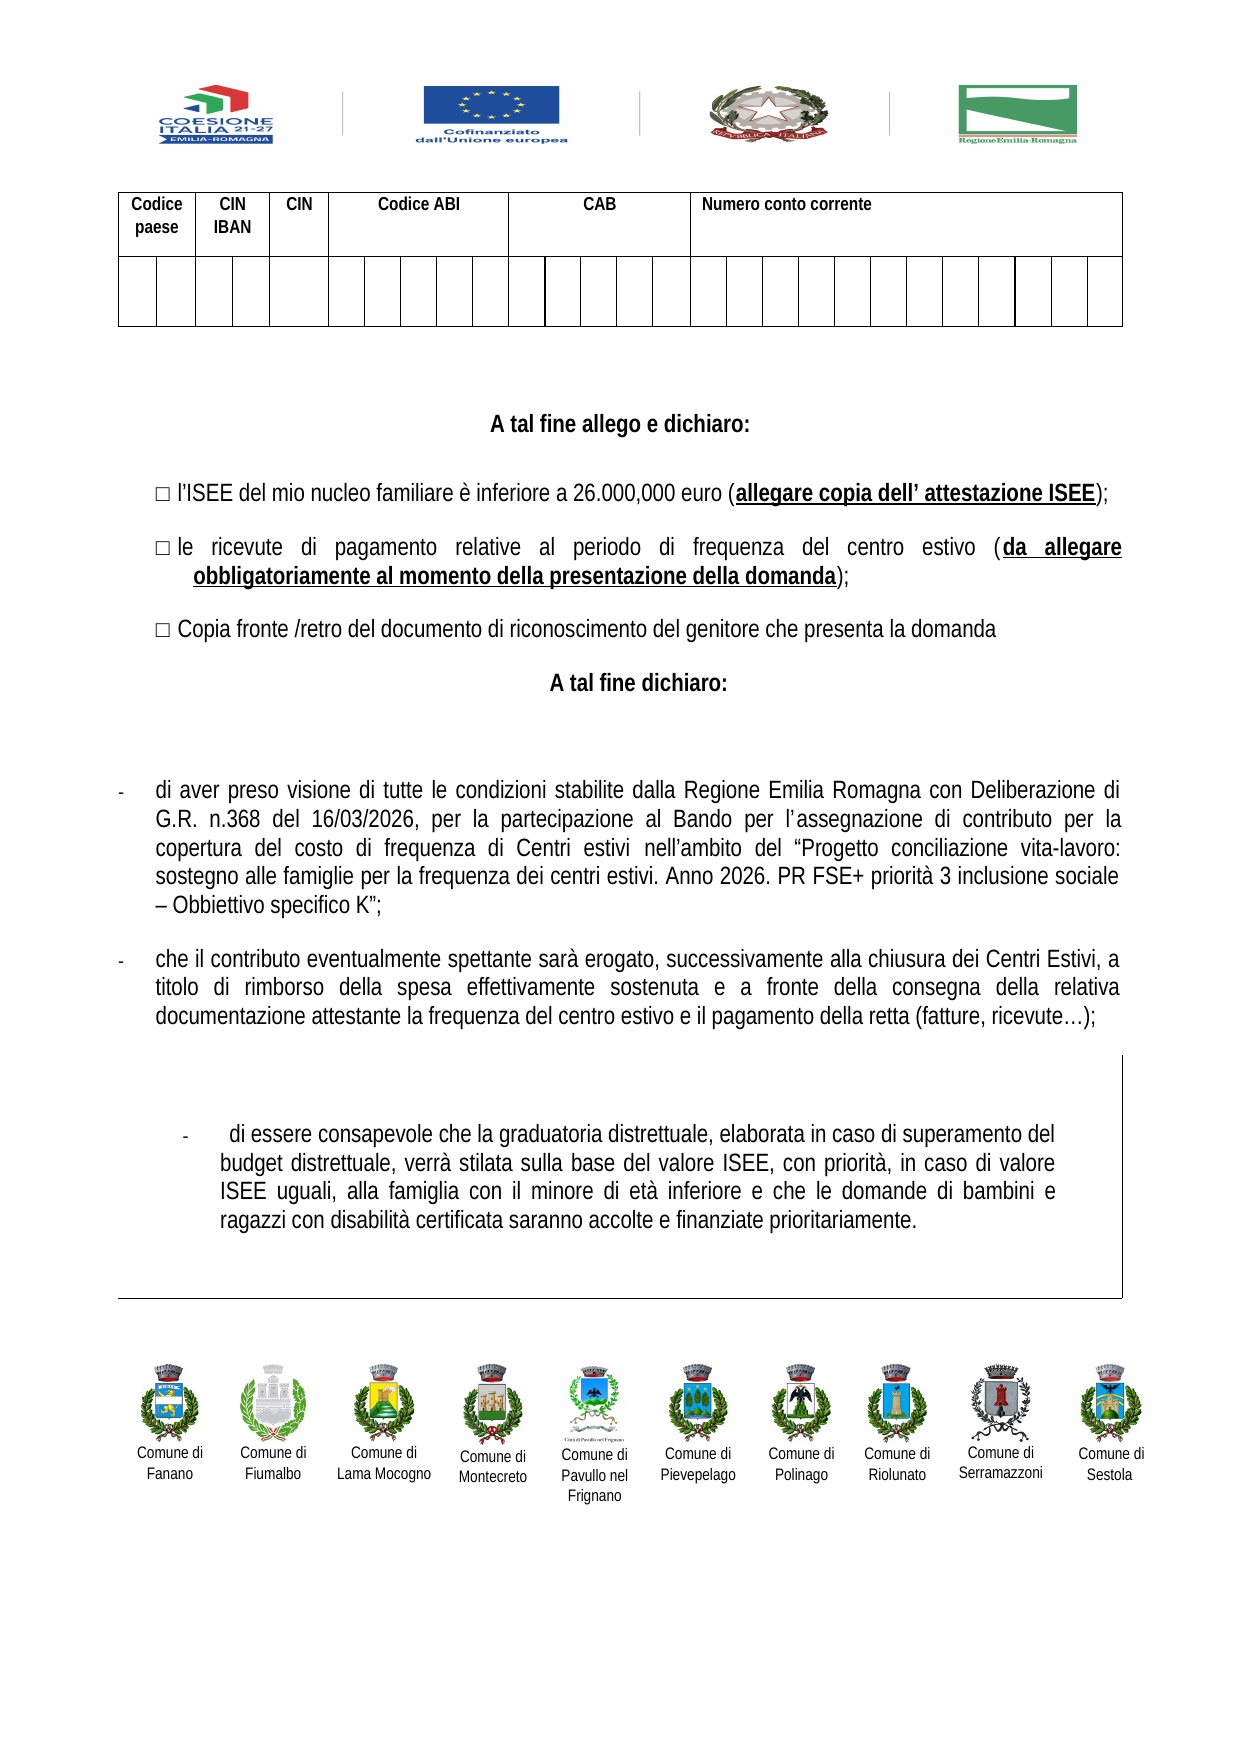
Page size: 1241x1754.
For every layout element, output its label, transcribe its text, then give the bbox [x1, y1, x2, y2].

table_cell [871, 257, 906, 326]
table_cell [799, 257, 834, 326]
table_header Codice ABI [329, 193, 508, 256]
table_cell [270, 257, 328, 326]
table_header CIN [270, 193, 328, 256]
table_cell [473, 257, 508, 326]
list le ricevute di pagamento relative al periodo di frequenza del centro estivo (da allegare obbligatoriamente al momento della presentazione della domanda); [156, 532, 1122, 589]
list di aver preso visione di tutte le condizioni stabilite dalla Regione Emilia Romagna con Deliberazione di G.R. n.368 del 16/03/2026, per la partecipazione al Bando per l’assegnazione di contributo per la copertura del costo di frequenza di Centri estivi nell’ambito del “Progetto conciliazione vita-lavoro: sostegno alle famiglie per la frequenza dei centri estivi. Anno 2026. PR FSE+ priorità 3 inclusione sociale – Obbiettivo specifico K”; [118, 775, 1122, 918]
list l’ISEE del mio nucleo familiare è inferiore a 26.000,000 euro (allegare copia dell’ attestazione ISEE); [156, 478, 1122, 507]
table_cell [196, 257, 232, 326]
table_cell [835, 257, 870, 326]
table_cell [907, 257, 942, 326]
list di essere consapevole che la graduatoria distrettuale, elaborata in caso di superamento del budget distrettuale, verrà stilata sulla base del valore ISEE, con priorità, in caso di valore ISEE uguali, alla famiglia con il minore di età inferiore e che le domande di bambini e ragazzi con disabilità certificata saranno accolte e finanziate prioritariamente. [118, 1054, 1122, 1298]
table_cell [581, 257, 616, 326]
table_header Numero conto corrente [691, 193, 1122, 256]
table_cell [943, 257, 978, 326]
table_cell [509, 257, 544, 326]
table_cell [763, 257, 798, 326]
table_cell [691, 257, 726, 326]
list Copia fronte /retro del documento di riconoscimento del genitore che presenta la domanda [156, 614, 1122, 643]
table_cell [437, 257, 472, 326]
list che il contributo eventualmente spettante sarà erogato, successivamente alla chiusura dei Centri Estivi, a titolo di rimborso della spesa effettivamente sostenuta e a fronte della consegna della relativa documentazione attestante la frequenza del centro estivo e il pagamento della retta (fatture, ricevute…); [118, 943, 1122, 1029]
table_cell [653, 257, 690, 326]
table_header CAB [509, 193, 690, 256]
text A tal fine dichiaro: [155, 668, 1122, 697]
table_cell [617, 257, 652, 326]
table_cell [157, 257, 195, 326]
table_cell [119, 257, 156, 326]
table_cell [233, 257, 269, 326]
table_cell [1016, 257, 1051, 326]
table_header Codice paese [119, 193, 195, 256]
table_cell [546, 257, 580, 326]
table_cell [727, 257, 762, 326]
table_header CIN IBAN [196, 193, 269, 256]
table_cell [1088, 257, 1122, 326]
table_cell [979, 257, 1014, 326]
table_cell [365, 257, 400, 326]
table_cell [401, 257, 436, 326]
table_cell [1052, 257, 1087, 326]
table_cell [329, 257, 364, 326]
text A tal fine allego e dichiaro: [118, 409, 1122, 437]
